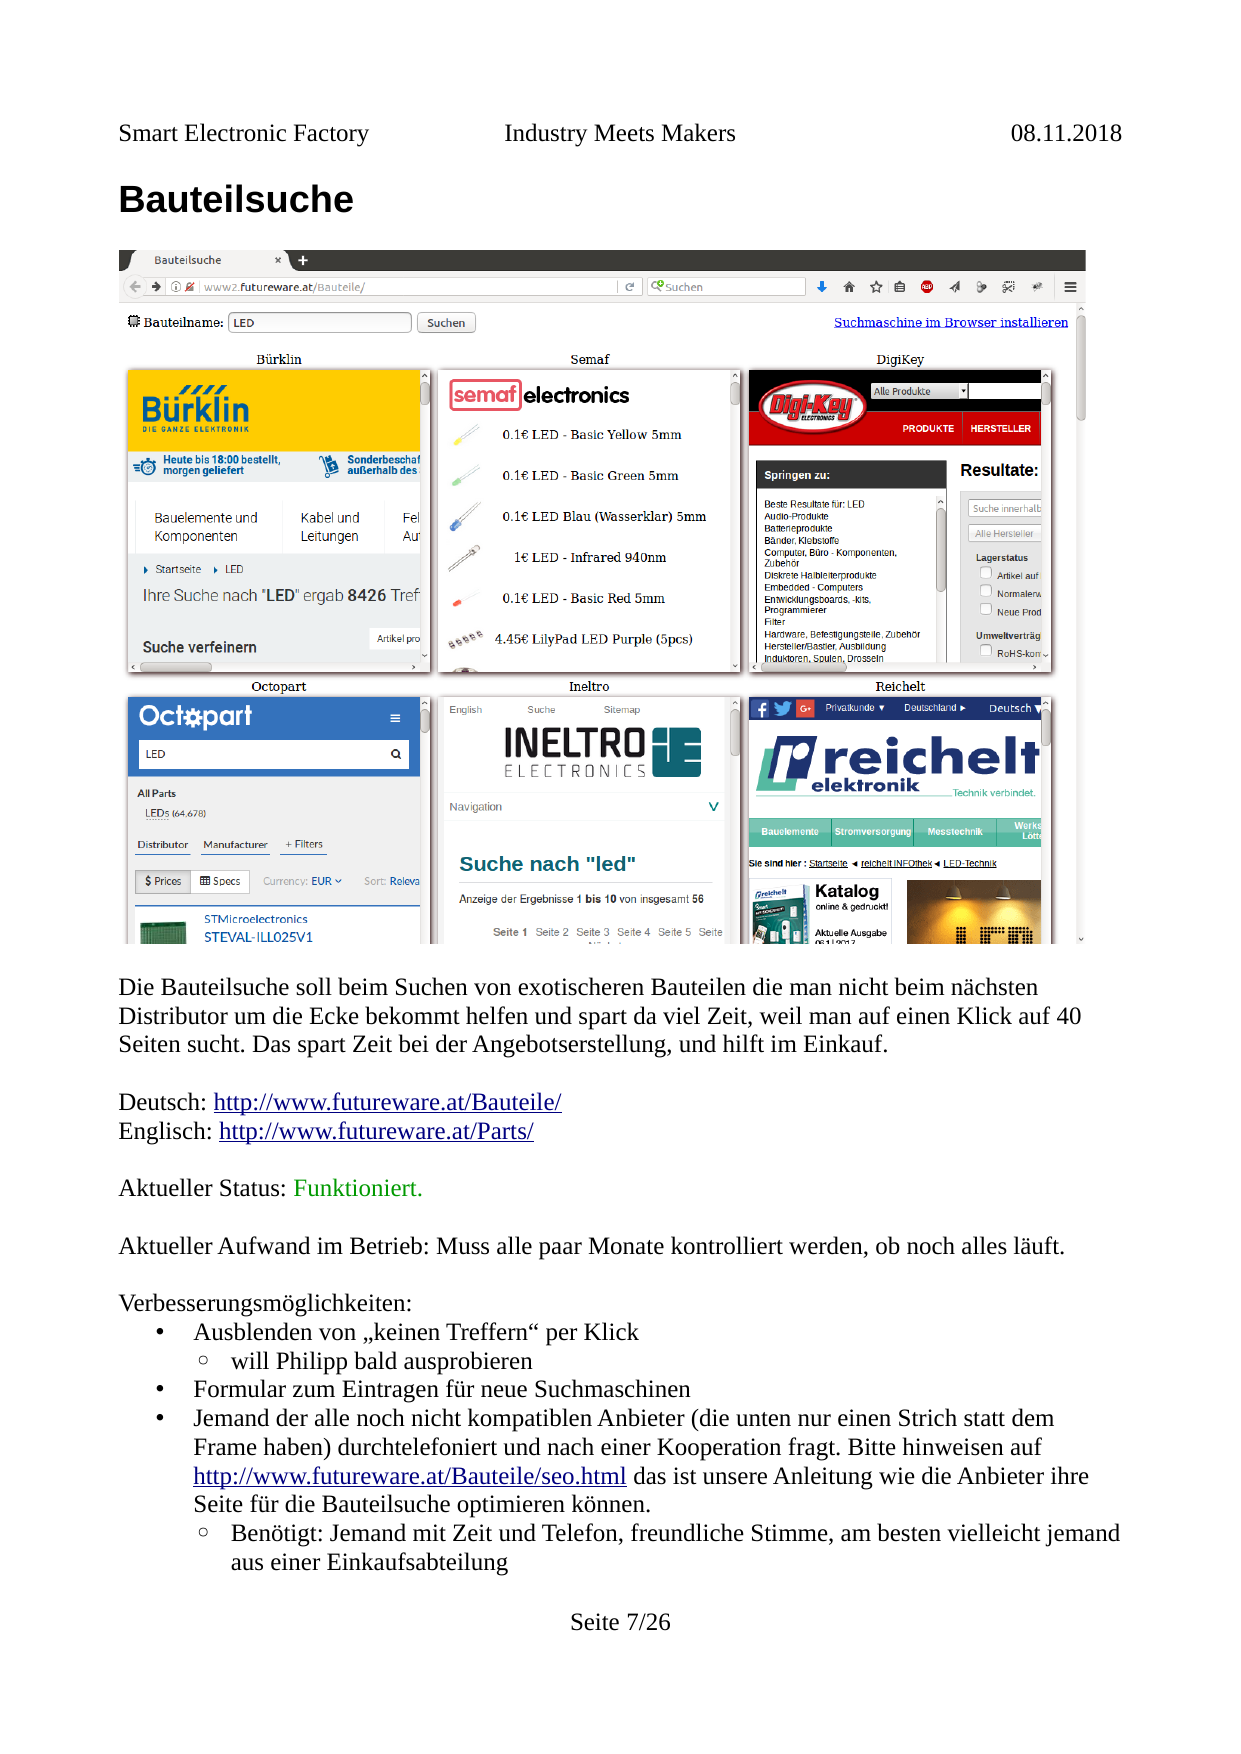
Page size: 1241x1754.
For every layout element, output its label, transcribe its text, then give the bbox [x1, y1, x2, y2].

list Benötigt: Jemand mit Zeit und Telefon, freundliche Stimme, am besten vielleicht jemand aus einer Einkaufsabteilung [193, 1518, 1122, 1576]
text Verbesserungsmöglichkeiten: [118, 1288, 1122, 1317]
text Aktueller Status: Funktioniert. [118, 1173, 1122, 1202]
text Deutsch: http://www.futureware.at/Bauteile/ [118, 1087, 1122, 1116]
list Formular zum Eintragen für neue Suchmaschinen [156, 1374, 1122, 1403]
list Ausblenden von „keinen Treffern“ per Klick [156, 1317, 1122, 1346]
picture [119, 250, 1086, 944]
list will Philipp bald ausprobieren [193, 1346, 1122, 1374]
list Jemand der alle noch nicht kompatiblen Anbieter (die unten nur einen Strich statt dem Frame haben) durchtelefoniert und nach einer Kooperation fragt. Bitte hinweisen auf http://www.futureware.at/Bauteile/seo.html das ist unsere Anleitung wie die Anbieter ihre Seite für die Bauteilsuche optimieren können. [156, 1403, 1122, 1518]
subtitle Bauteilsuche [118, 176, 1122, 220]
text Englisch: http://www.futureware.at/Parts/ [118, 1116, 1122, 1144]
text Die Bauteilsuche soll beim Suchen von exotischeren Bauteilen die man nicht beim nächsten Distributor um die Ecke bekommt helfen und spart da viel Zeit, weil man auf einen Klick auf 40 Seiten sucht. Das spart Zeit bei der Angebotserstellung, und hilft im Einkauf. [118, 972, 1122, 1058]
text Aktueller Aufwand im Betrieb: Muss alle paar Monate kontrolliert werden, ob noch alles läuft. [118, 1231, 1122, 1259]
